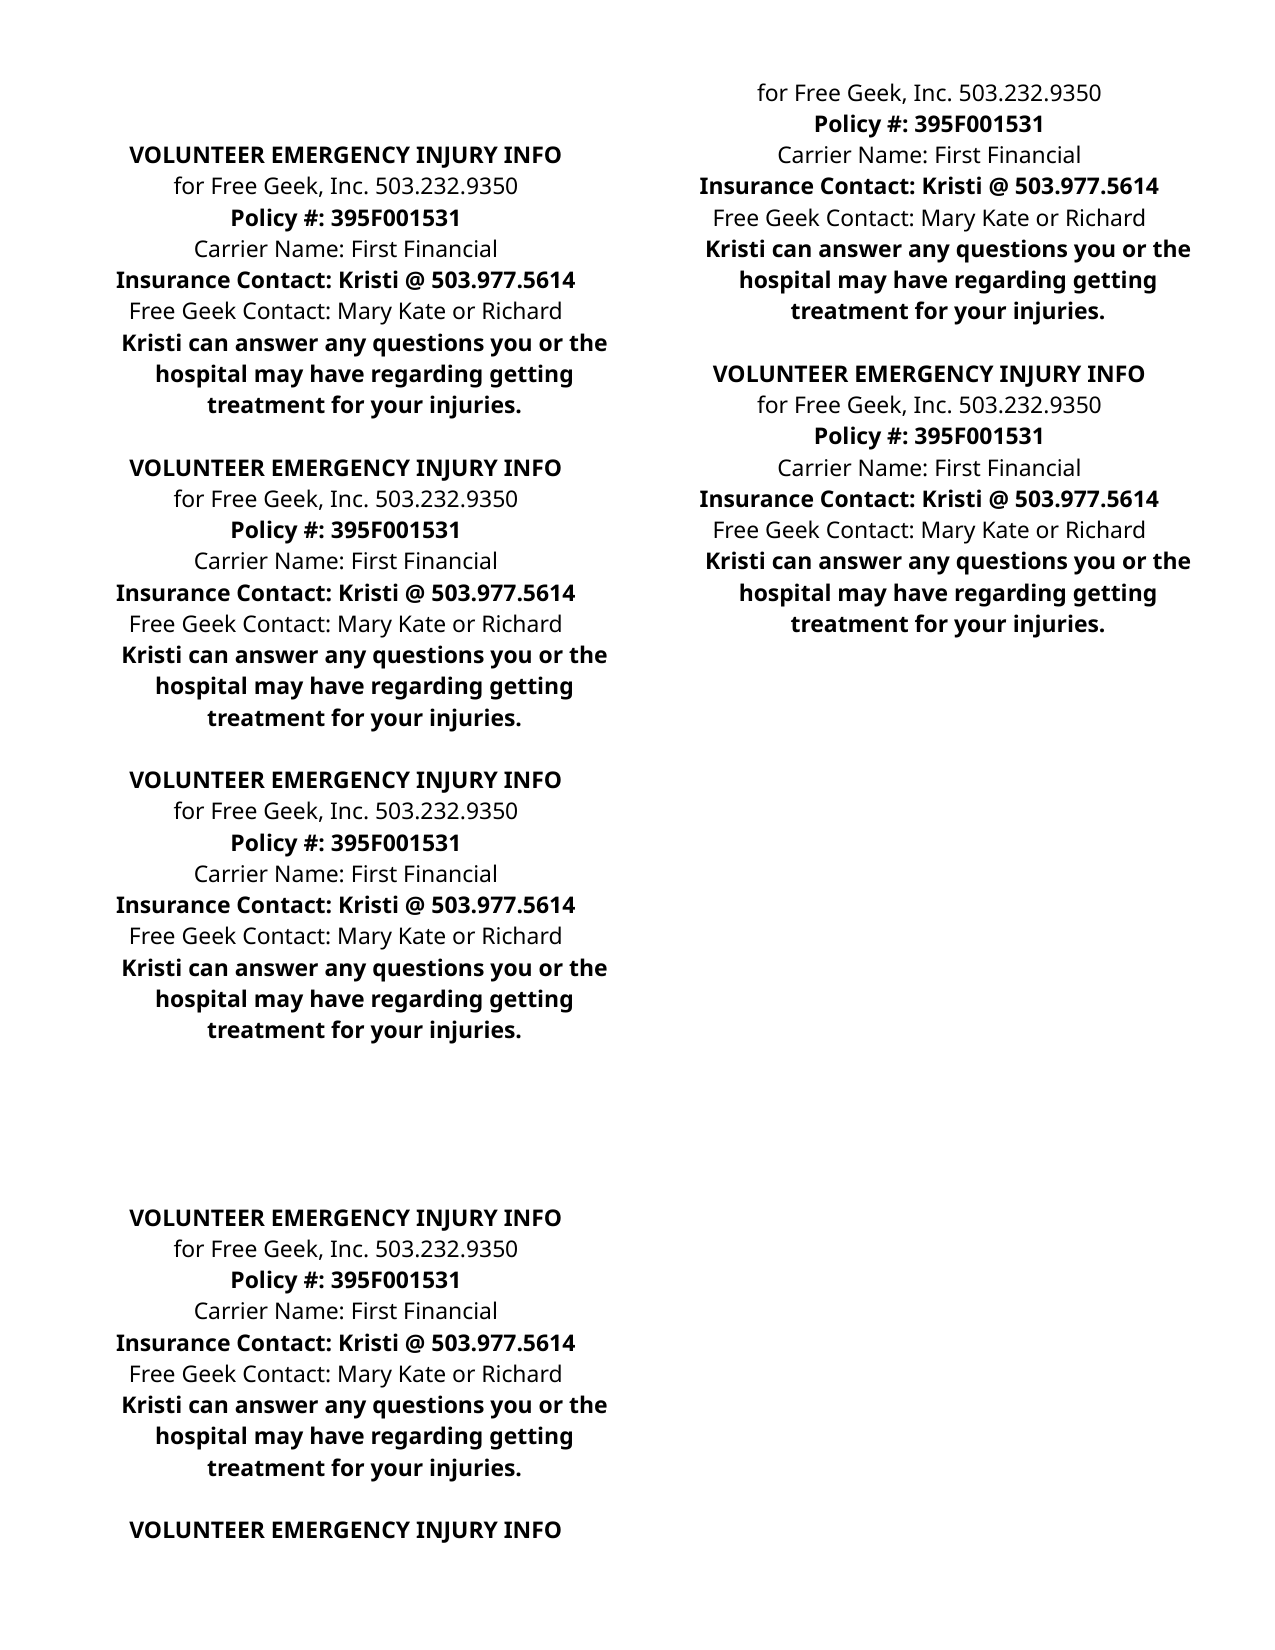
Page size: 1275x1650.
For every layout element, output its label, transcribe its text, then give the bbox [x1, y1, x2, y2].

text Carrier Name: First Financial [660, 139, 1198, 170]
text Free Geek Contact: Mary Kate or Richard [76, 920, 615, 951]
list Kristi can answer any questions you or the hospital may have regarding getting treatment for your injuries. [660, 545, 1198, 639]
text Insurance Contact: Kristi @ 503.977.5614 [76, 264, 615, 295]
list Kristi can answer any questions you or the hospital may have regarding getting treatment for your injuries. [660, 233, 1198, 326]
text Carrier Name: First Financial [76, 858, 615, 889]
text Insurance Contact: Kristi @ 503.977.5614 [660, 170, 1198, 201]
text Insurance Contact: Kristi @ 503.977.5614 [660, 483, 1198, 514]
list Kristi can answer any questions you or the hospital may have regarding getting treatment for your injuries. [76, 326, 615, 420]
text Carrier Name: First Financial [76, 1295, 615, 1326]
text Free Geek Contact: Mary Kate or Richard [660, 514, 1198, 545]
text Policy #: 395F001531 [76, 826, 615, 858]
text Insurance Contact: Kristi @ 503.977.5614 [76, 576, 615, 608]
text Policy #: 395F001531 [76, 1264, 615, 1295]
text Carrier Name: First Financial [76, 545, 615, 576]
list Kristi can answer any questions you or the hospital may have regarding getting treatment for your injuries. [76, 639, 615, 733]
list Kristi can answer any questions you or the hospital may have regarding getting treatment for your injuries. [76, 1389, 615, 1483]
text Free Geek Contact: Mary Kate or Richard [76, 295, 615, 326]
text Free Geek Contact: Mary Kate or Richard [76, 1358, 615, 1389]
text Insurance Contact: Kristi @ 503.977.5614 [76, 889, 615, 920]
text VOLUNTEER EMERGENCY INJURY INFO for Free Geek, Inc. 503.232.9350 [76, 1076, 615, 1264]
text VOLUNTEER EMERGENCY INJURY INFO for Free Geek, Inc. 503.232.9350 [76, 76, 615, 201]
text Policy #: 395F001531 [660, 108, 1198, 139]
text VOLUNTEER EMERGENCY INJURY INFO for Free Geek, Inc. 503.232.9350 [660, 358, 1198, 420]
text Policy #: 395F001531 [660, 420, 1198, 451]
text Free Geek Contact: Mary Kate or Richard [660, 201, 1198, 233]
text Free Geek Contact: Mary Kate or Richard [76, 608, 615, 639]
text Policy #: 395F001531 [76, 201, 615, 233]
text Policy #: 395F001531 [76, 514, 615, 545]
text Carrier Name: First Financial [660, 451, 1198, 483]
text VOLUNTEER EMERGENCY INJURY INFO [76, 1514, 615, 1545]
list Kristi can answer any questions you or the hospital may have regarding getting treatment for your injuries. [76, 951, 615, 1045]
text Insurance Contact: Kristi @ 503.977.5614 [76, 1326, 615, 1358]
text VOLUNTEER EMERGENCY INJURY INFO for Free Geek, Inc. 503.232.9350 [76, 451, 615, 514]
text for Free Geek, Inc. 503.232.9350 [660, 76, 1198, 108]
text VOLUNTEER EMERGENCY INJURY INFO for Free Geek, Inc. 503.232.9350 [76, 764, 615, 826]
text Carrier Name: First Financial [76, 233, 615, 264]
